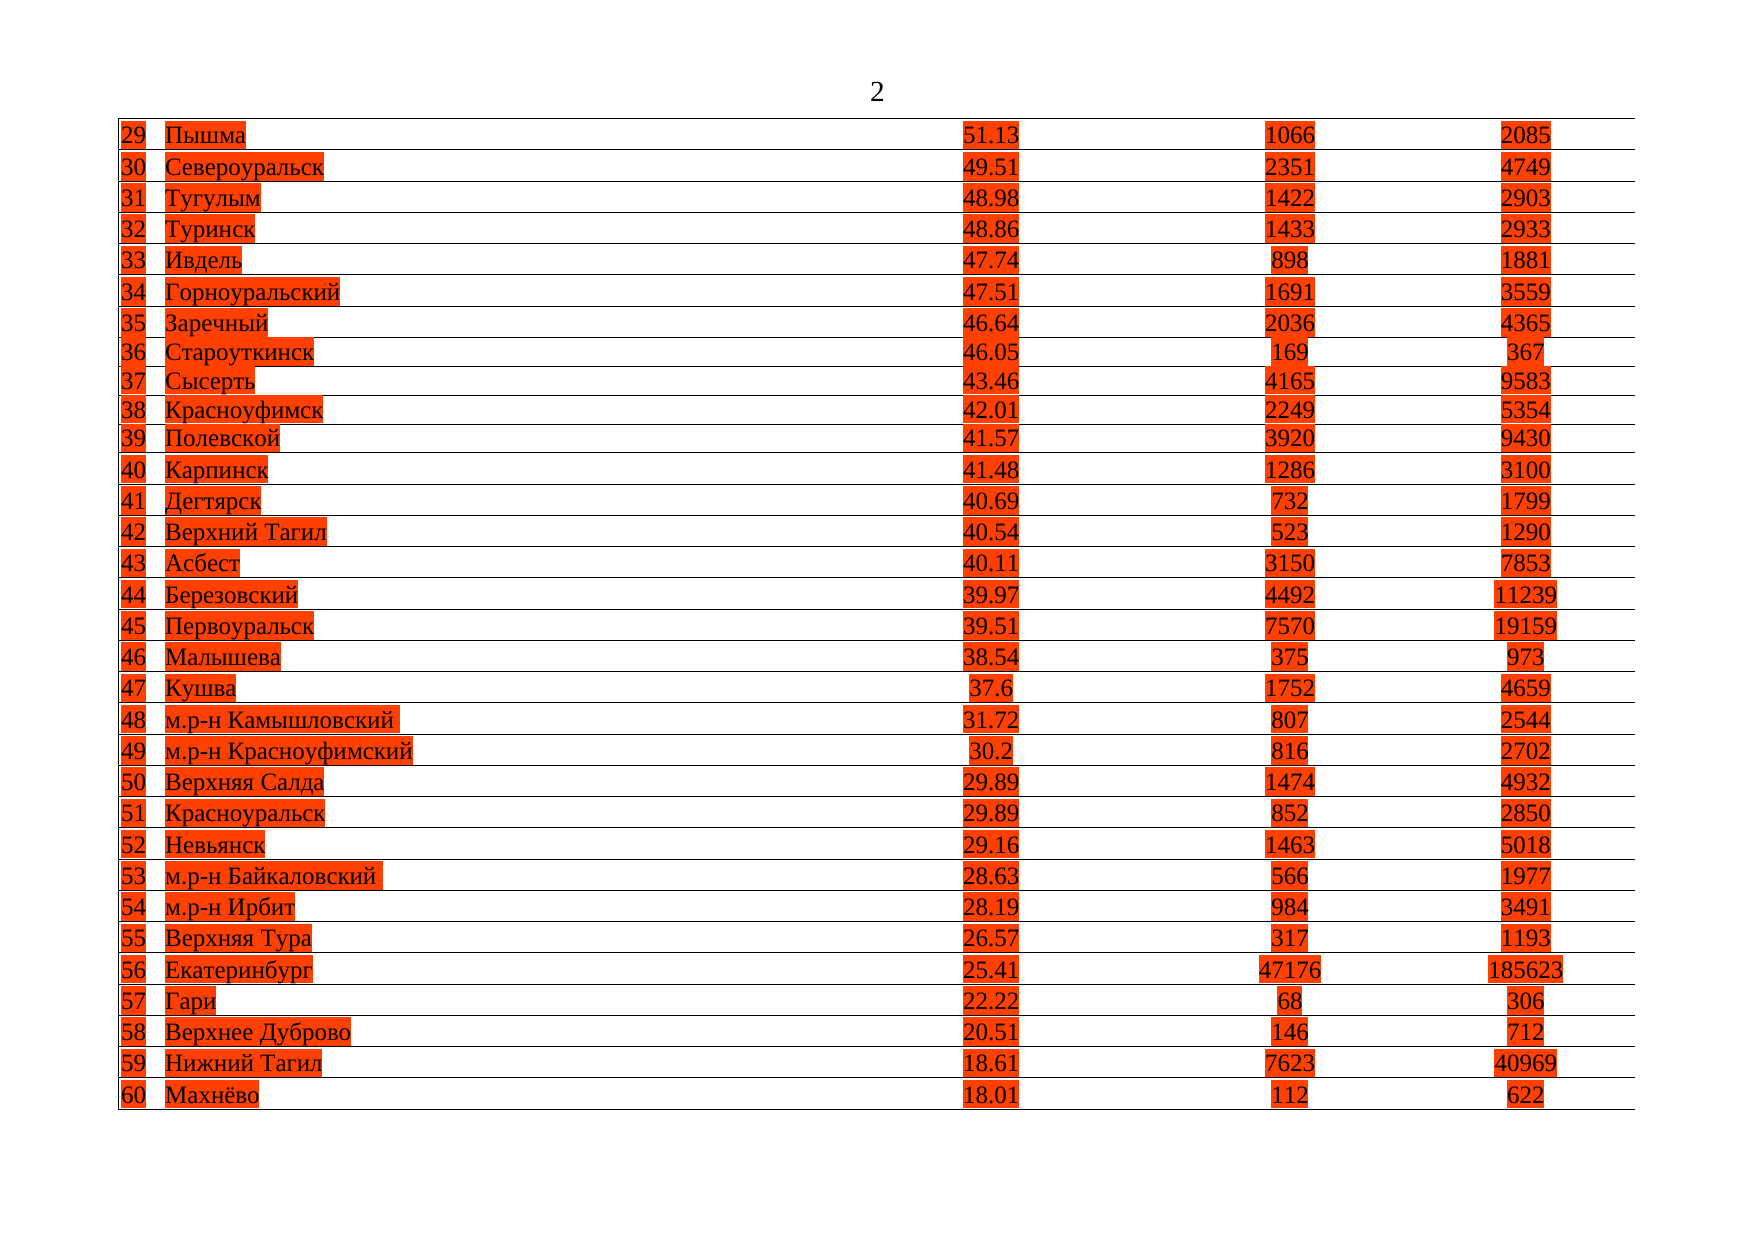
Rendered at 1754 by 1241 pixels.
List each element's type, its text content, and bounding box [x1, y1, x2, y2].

table_cell Красноуфимск [162, 396, 818, 423]
table_cell 317 [1164, 922, 1416, 952]
table_cell 11239 [1416, 578, 1635, 608]
table_cell 2850 [1416, 797, 1635, 827]
table_cell 5354 [1416, 396, 1635, 423]
table_cell 1422 [1164, 182, 1416, 212]
table_cell 1799 [1416, 485, 1635, 515]
table_cell 3559 [1416, 275, 1635, 306]
table_cell 1691 [1164, 275, 1416, 306]
table_cell Заречный [162, 307, 818, 337]
table_cell 52 [119, 828, 162, 858]
table_cell 40,54 [818, 516, 1164, 546]
table_cell Нижний Тагил [162, 1047, 818, 1077]
table_cell 33 [119, 244, 162, 274]
table_cell 26,57 [818, 922, 1164, 952]
table_cell 56 [119, 953, 162, 983]
table_cell 1752 [1164, 672, 1416, 702]
table_cell 7570 [1164, 610, 1416, 640]
table_cell 3920 [1164, 425, 1416, 452]
table_cell Березовский [162, 578, 818, 608]
table_cell 34 [119, 275, 162, 306]
table_cell 28,63 [818, 860, 1164, 890]
table_cell Дегтярск [162, 485, 818, 515]
table_cell 32 [119, 213, 162, 243]
table_cell 1433 [1164, 213, 1416, 243]
table_cell 47,74 [818, 244, 1164, 274]
table_cell 732 [1164, 485, 1416, 515]
table_cell м.р-н Ирбит [162, 891, 818, 921]
table_cell Малышева [162, 641, 818, 671]
table_cell 59 [119, 1047, 162, 1077]
table_cell 25,41 [818, 953, 1164, 983]
table_cell 1977 [1416, 860, 1635, 890]
table_cell Верхний Тагил [162, 516, 818, 546]
table_cell 973 [1416, 641, 1635, 671]
table_cell 9583 [1416, 367, 1635, 394]
table_cell 367 [1416, 338, 1635, 366]
table_cell 40969 [1416, 1047, 1635, 1077]
table_cell Екатеринбург [162, 953, 818, 983]
table_cell 898 [1164, 244, 1416, 274]
table_cell м.р-н Байкаловский [162, 860, 818, 890]
table_cell 31,72 [818, 703, 1164, 733]
table_cell Верхняя Тура [162, 922, 818, 952]
table_cell 807 [1164, 703, 1416, 733]
table_cell 4749 [1416, 150, 1635, 181]
table_cell 49 [119, 735, 162, 765]
table_cell 46,64 [818, 307, 1164, 337]
table_cell Староуткинск [162, 338, 818, 366]
table_cell Первоуральск [162, 610, 818, 640]
table_cell 1474 [1164, 766, 1416, 796]
table_cell 29,89 [818, 797, 1164, 827]
table_cell Верхняя Салда [162, 766, 818, 796]
table_cell Туринск [162, 213, 818, 243]
table_cell 38,54 [818, 641, 1164, 671]
table_cell 2544 [1416, 703, 1635, 733]
table_cell 30 [119, 150, 162, 181]
table_cell 4492 [1164, 578, 1416, 608]
table_cell 50 [119, 766, 162, 796]
table_cell 169 [1164, 338, 1416, 366]
table_cell 4165 [1164, 367, 1416, 394]
table_cell 36 [119, 338, 162, 366]
table_cell 2249 [1164, 396, 1416, 423]
table_cell 41,57 [818, 425, 1164, 452]
table_cell 58 [119, 1016, 162, 1046]
table_cell 2085 [1416, 119, 1635, 149]
table_cell Махнёво [162, 1078, 818, 1108]
table_cell 42,01 [818, 396, 1164, 423]
table_cell 1290 [1416, 516, 1635, 546]
table_cell Североуральск [162, 150, 818, 181]
table_cell 4659 [1416, 672, 1635, 702]
table_cell 29,16 [818, 828, 1164, 858]
table_cell 146 [1164, 1016, 1416, 1046]
table_cell 48,86 [818, 213, 1164, 243]
table_cell 35 [119, 307, 162, 337]
table_cell 984 [1164, 891, 1416, 921]
table_cell 55 [119, 922, 162, 952]
table_cell 40 [119, 453, 162, 483]
table_cell 2702 [1416, 735, 1635, 765]
table_cell 29 [119, 119, 162, 149]
table_cell Карпинск [162, 453, 818, 483]
table_cell 2351 [1164, 150, 1416, 181]
table_cell 3150 [1164, 547, 1416, 577]
table_cell 53 [119, 860, 162, 890]
table_cell 28,19 [818, 891, 1164, 921]
table_cell 51 [119, 797, 162, 827]
table_cell 375 [1164, 641, 1416, 671]
table_cell 44 [119, 578, 162, 608]
table_cell 622 [1416, 1078, 1635, 1108]
table_cell 816 [1164, 735, 1416, 765]
table_cell 18,61 [818, 1047, 1164, 1077]
table_cell 4932 [1416, 766, 1635, 796]
table_cell м.р-н Камышловский [162, 703, 818, 733]
table_cell 3491 [1416, 891, 1635, 921]
table_cell 20,51 [818, 1016, 1164, 1046]
table_cell Кушва [162, 672, 818, 702]
table_cell Красноуральск [162, 797, 818, 827]
table_cell м.р-н Красноуфимский [162, 735, 818, 765]
table_cell 2933 [1416, 213, 1635, 243]
table_cell Горноуральский [162, 275, 818, 306]
table_cell 5018 [1416, 828, 1635, 858]
table_cell 112 [1164, 1078, 1416, 1108]
table_cell 7623 [1164, 1047, 1416, 1077]
table_cell 54 [119, 891, 162, 921]
table_cell 31 [119, 182, 162, 212]
table_cell 68 [1164, 985, 1416, 1015]
table_cell 38 [119, 396, 162, 423]
table_cell 41 [119, 485, 162, 515]
table_cell 3100 [1416, 453, 1635, 483]
table_cell 1463 [1164, 828, 1416, 858]
table_cell 40,11 [818, 547, 1164, 577]
table_cell 1193 [1416, 922, 1635, 952]
table_cell Асбест [162, 547, 818, 577]
table_cell Пышма [162, 119, 818, 149]
table_cell 22,22 [818, 985, 1164, 1015]
table_cell 7853 [1416, 547, 1635, 577]
table_cell 39,51 [818, 610, 1164, 640]
table_cell Полевской [162, 425, 818, 452]
table_cell 42 [119, 516, 162, 546]
table_cell 39 [119, 425, 162, 452]
table_cell 712 [1416, 1016, 1635, 1046]
table_cell 2036 [1164, 307, 1416, 337]
table_cell 185623 [1416, 953, 1635, 983]
table_cell 43 [119, 547, 162, 577]
table_cell 46,05 [818, 338, 1164, 366]
table_cell Ивдель [162, 244, 818, 274]
table_cell 4365 [1416, 307, 1635, 337]
table_cell 45 [119, 610, 162, 640]
table_cell 18,01 [818, 1078, 1164, 1108]
table_cell Тугулым [162, 182, 818, 212]
table_cell 2903 [1416, 182, 1635, 212]
table_cell 1881 [1416, 244, 1635, 274]
table_cell Невьянск [162, 828, 818, 858]
table_cell 9430 [1416, 425, 1635, 452]
table_cell 523 [1164, 516, 1416, 546]
table_cell 47176 [1164, 953, 1416, 983]
table_cell 51,13 [818, 119, 1164, 149]
table_cell 46 [119, 641, 162, 671]
table_cell 48,98 [818, 182, 1164, 212]
table_cell 47 [119, 672, 162, 702]
table_cell 852 [1164, 797, 1416, 827]
table_cell 1066 [1164, 119, 1416, 149]
table_cell 49,51 [818, 150, 1164, 181]
table_cell 48 [119, 703, 162, 733]
table_cell 306 [1416, 985, 1635, 1015]
table_cell 1286 [1164, 453, 1416, 483]
table_cell 57 [119, 985, 162, 1015]
table_cell 37,6 [818, 672, 1164, 702]
table_cell 39,97 [818, 578, 1164, 608]
table_cell 30,2 [818, 735, 1164, 765]
table_cell 60 [119, 1078, 162, 1108]
table_cell 37 [119, 367, 162, 394]
table_cell 566 [1164, 860, 1416, 890]
table_cell 43,46 [818, 367, 1164, 394]
table_cell Гари [162, 985, 818, 1015]
table_cell Сысерть [162, 367, 818, 394]
table_cell 41,48 [818, 453, 1164, 483]
table_cell 19159 [1416, 610, 1635, 640]
table_cell 29,89 [818, 766, 1164, 796]
table_cell 47,51 [818, 275, 1164, 306]
table_cell 40,69 [818, 485, 1164, 515]
table_cell Верхнее Дуброво [162, 1016, 818, 1046]
